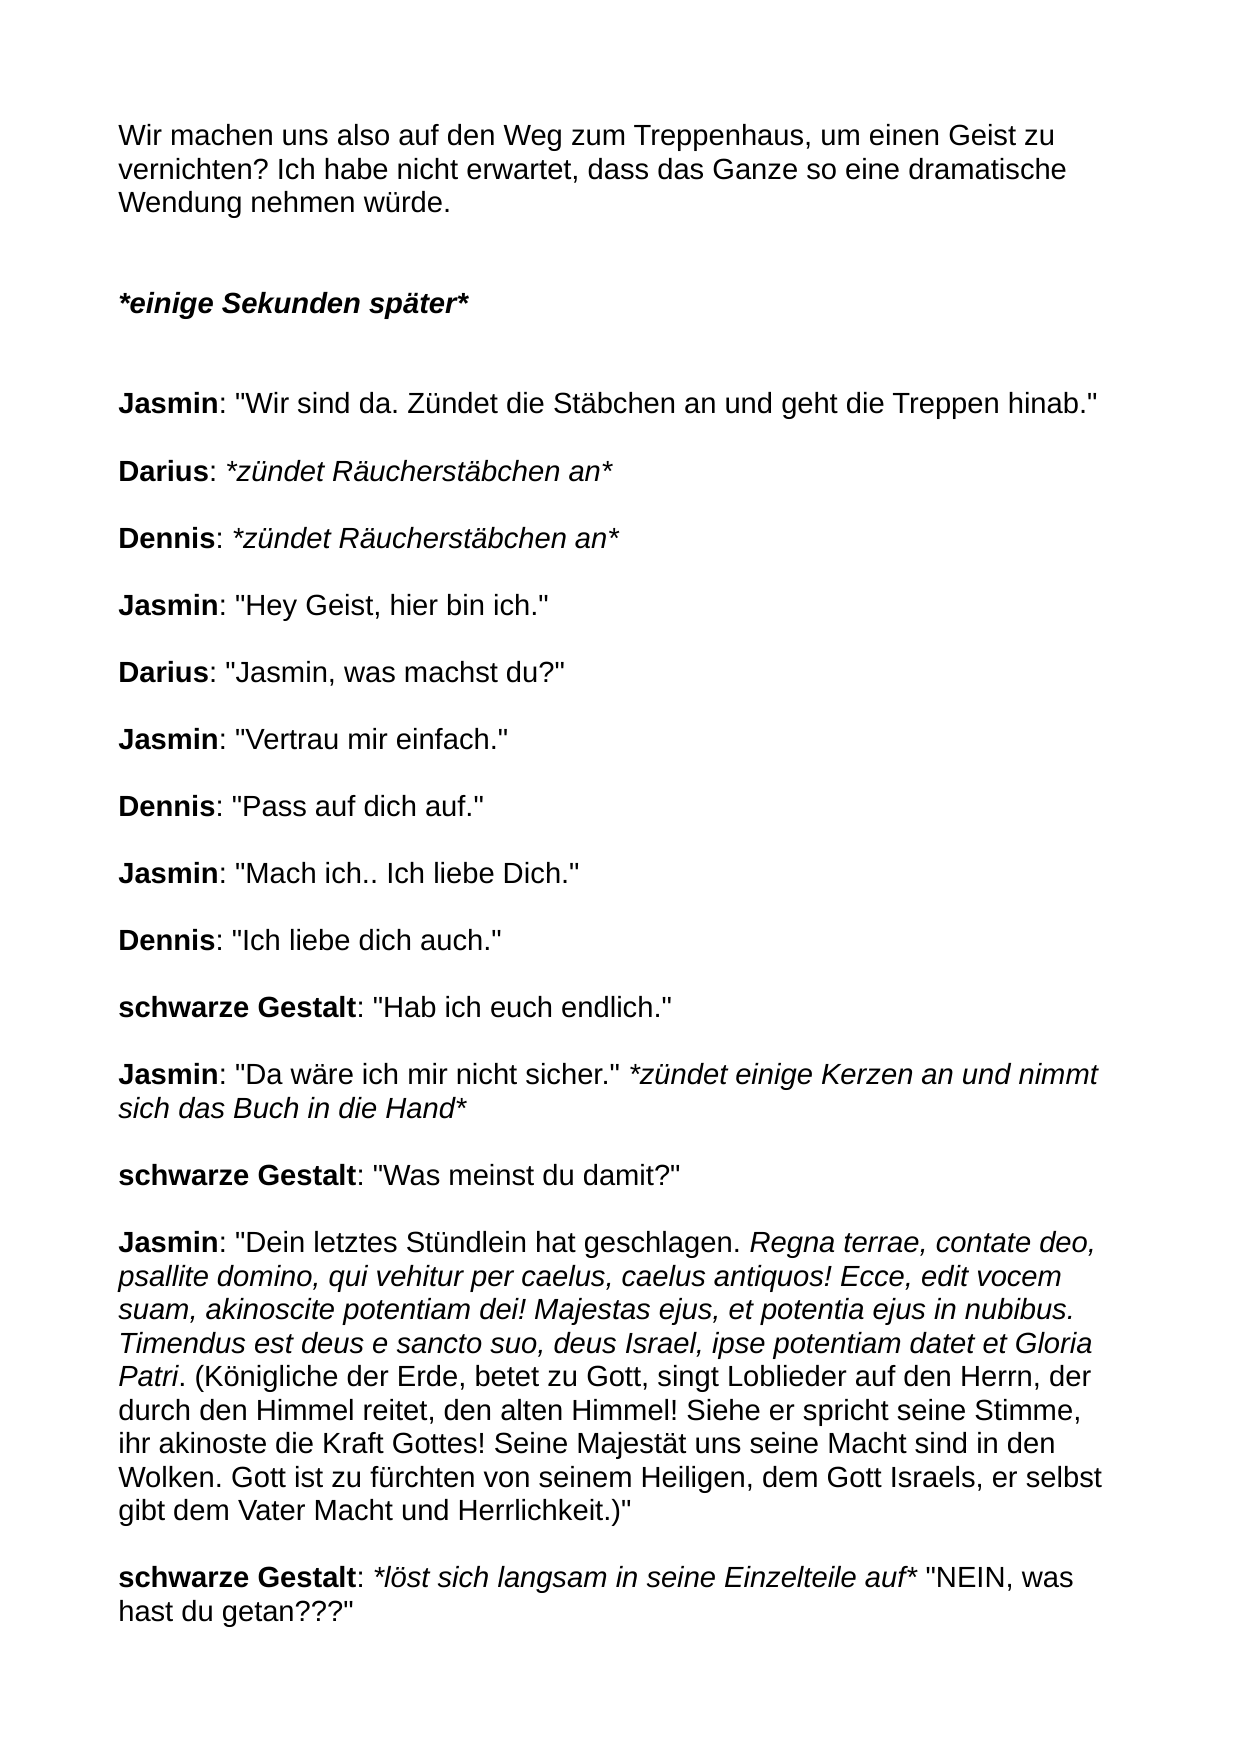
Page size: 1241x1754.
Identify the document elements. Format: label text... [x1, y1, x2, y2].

text Jasmin: "Da wäre ich mir nicht sicher." *zündet einige Kerzen an und nimmt sich das Buch in die Hand* [118, 1057, 1122, 1124]
text Jasmin: "Wir sind da. Zündet die Stäbchen an und geht die Treppen hinab." [118, 386, 1122, 420]
text Darius: "Jasmin, was machst du?" [118, 655, 1122, 688]
text Dennis: *zündet Räucherstäbchen an* [118, 521, 1122, 554]
text Jasmin: "Dein letztes Stündlein hat geschlagen. Regna terrae, contate deo, psallite domino, qui vehitur per caelus, caelus antiquos! Ecce, edit vocem suam, akinoscite potentiam dei! Majestas ejus, et potentia ejus in nubibus. Timendus est deus e sancto suo, deus Israel, ipse potentiam datet et Gloria Patri. (Königliche der Erde, betet zu Gott, singt Loblieder auf den Herrn, der durch den Himmel reitet, den alten Himmel! Siehe er spricht seine Stimme, ihr akinoste die Kraft Gottes! Seine Majestät uns seine Macht sind in den Wolken. Gott ist zu fürchten von seinem Heiligen, dem Gott Israels, er selbst gibt dem Vater Macht und Herrlichkeit.)" [118, 1225, 1122, 1527]
text Jasmin: "Vertrau mir einfach." [118, 722, 1122, 755]
text Dennis: "Ich liebe dich auch." [118, 923, 1122, 957]
text Darius: *zündet Räucherstäbchen an* [118, 453, 1122, 487]
text *einige Sekunden später* [118, 286, 1122, 319]
text schwarze Gestalt: "Was meinst du damit?" [118, 1158, 1122, 1191]
text Wir machen uns also auf den Weg zum Treppenhaus, um einen Geist zu vernichten? Ich habe nicht erwartet, dass das Ganze so eine dramatische Wendung nehmen würde. [118, 118, 1122, 219]
text schwarze Gestalt: *löst sich langsam in seine Einzelteile auf* "NEIN, was hast du getan???" [118, 1560, 1122, 1627]
text Jasmin: "Hey Geist, hier bin ich." [118, 588, 1122, 621]
text Jasmin: "Mach ich.. Ich liebe Dich." [118, 856, 1122, 889]
text Dennis: "Pass auf dich auf." [118, 789, 1122, 822]
text schwarze Gestalt: "Hab ich euch endlich." [118, 990, 1122, 1024]
